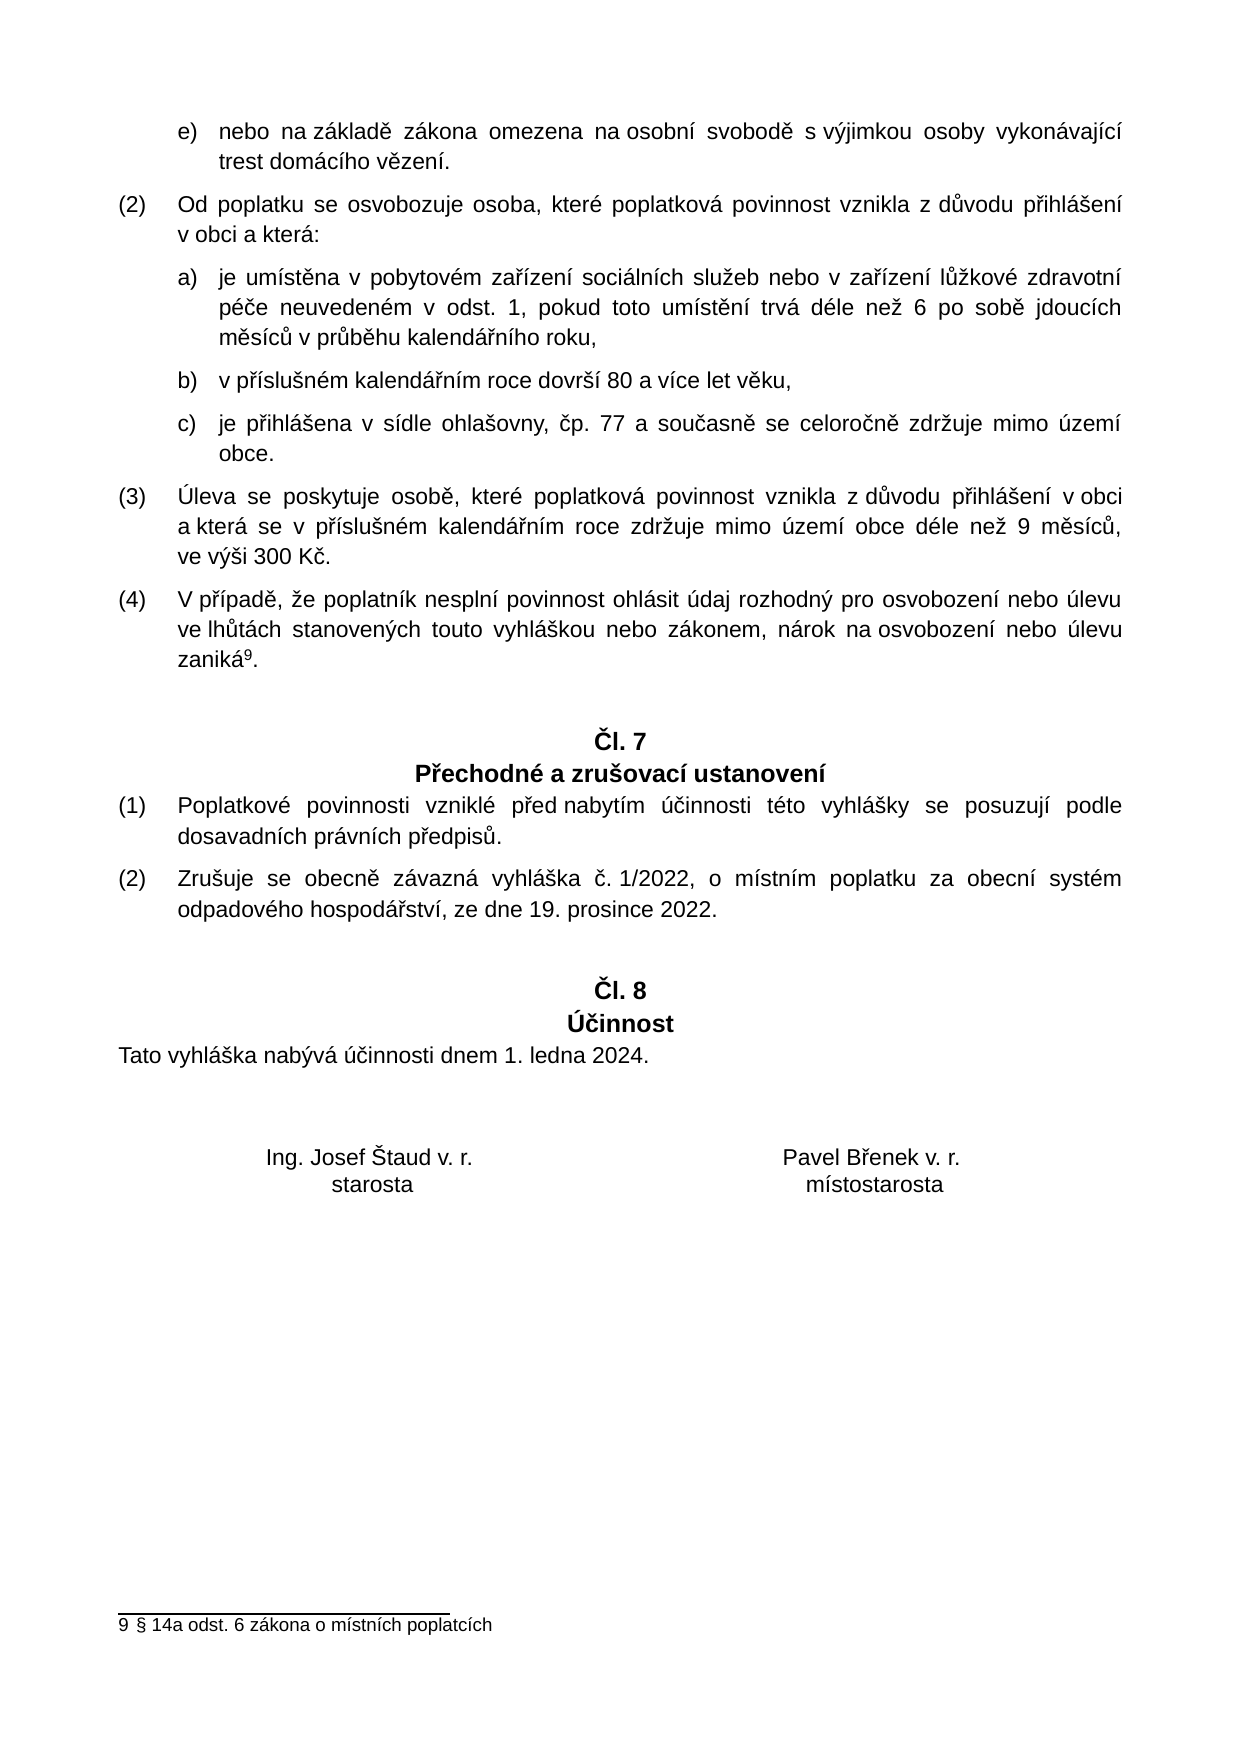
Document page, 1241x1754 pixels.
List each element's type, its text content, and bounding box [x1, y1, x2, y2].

list § 14a odst. 6 zákona o místních poplatcích [118, 1614, 1122, 1635]
list Poplatkové povinnosti vzniklé před nabytím účinnosti této vyhlášky se posuzují podle dosavadních právních předpisů. [118, 792, 1122, 849]
text Tato vyhláška nabývá účinnosti dnem 1. ledna 2024. [118, 1042, 1122, 1068]
list nebo na základě zákona omezena na osobní svobodě s výjimkou osoby vykonávající trest domácího vězení. [177, 118, 1122, 175]
subtitle Čl. 8 Účinnost [118, 976, 1122, 1038]
table_cell [118, 1203, 620, 1321]
list v příslušném kalendářním roce dovrší 80 a více let věku, [177, 367, 1122, 393]
list Zrušuje se obecně závazná vyhláška č. 1/2022, o místním poplatku za obecní systém odpadového hospodářství, ze dne 19. prosince 2022. [118, 865, 1122, 922]
list V případě, že poplatník nesplní povinnost ohlásit údaj rozhodný pro osvobození nebo úlevu ve lhůtách stanovených touto vyhláškou nebo zákonem, nárok na osvobození nebo úlevu zaniká. [118, 586, 1122, 673]
table_header Pavel Břenek v. r. místostarosta [620, 1085, 1122, 1203]
list je přihlášena v sídle ohlašovny, čp. 77 a současně se celoročně zdržuje mimo území obce. [177, 410, 1122, 466]
list Úleva se poskytuje osobě, které poplatková povinnost vznikla z důvodu přihlášení v obci a která se v příslušném kalendářním roce zdržuje mimo území obce déle než 9 měsíců, ve výši 300 Kč. [118, 483, 1122, 569]
subtitle Čl. 7 Přechodné a zrušovací ustanovení [118, 726, 1122, 788]
list je umístěna v pobytovém zařízení sociálních služeb nebo v zařízení lůžkové zdravotní péče neuvedeném v odst. 1, pokud toto umístění trvá déle než 6 po sobě jdoucích měsíců v průběhu kalendářního roku, [177, 264, 1122, 351]
table_header Ing. Josef Štaud v. r. starosta [118, 1085, 620, 1203]
table_cell [620, 1203, 1122, 1321]
list Od poplatku se osvobozuje osoba, které poplatková povinnost vznikla z důvodu přihlášení v obci a která: [118, 191, 1122, 248]
